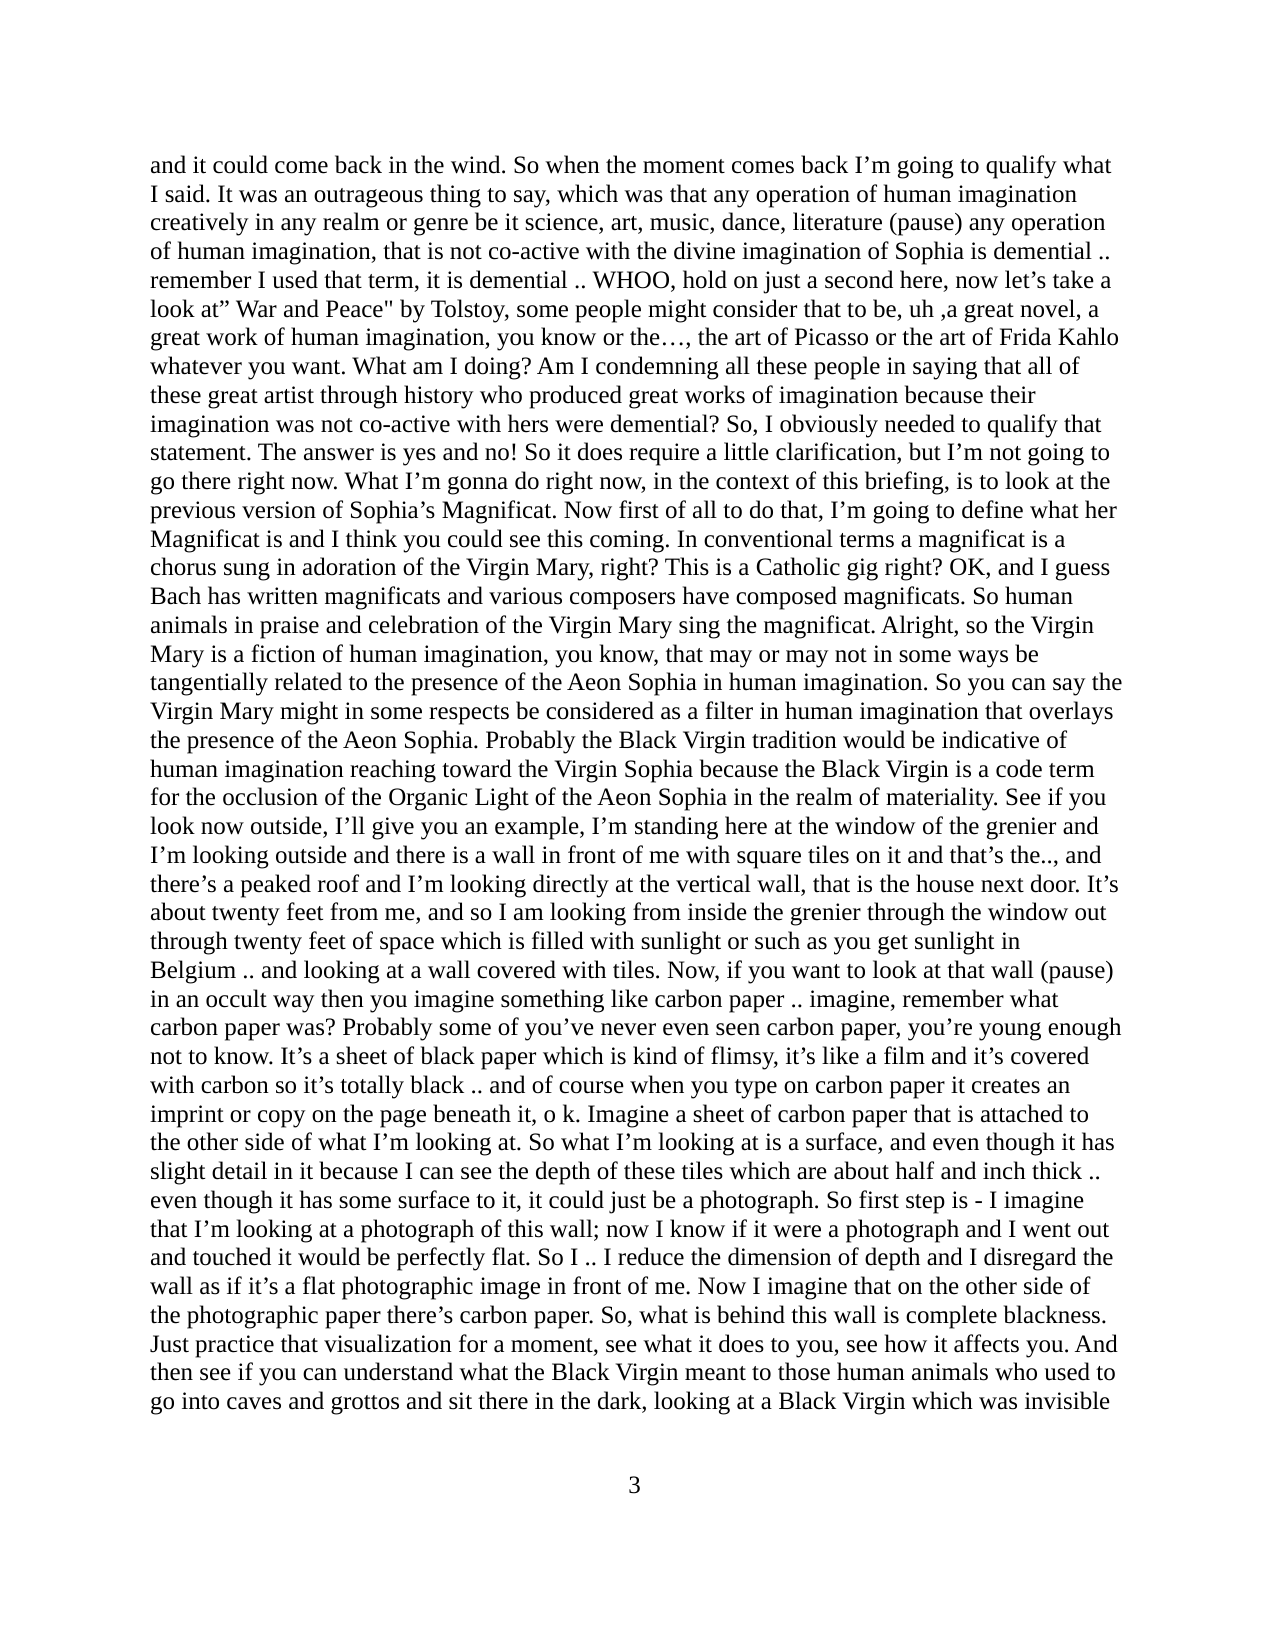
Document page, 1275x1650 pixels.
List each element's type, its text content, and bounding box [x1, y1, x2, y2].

text and it could come back in the wind. So when the moment comes back I’m going to qualify what I said. It was an outrageous thing to say, which was that any operation of human imagination creatively in any realm or genre be it science, art, music, dance, literature (pause) any operation of human imagination, that is not co-active with the divine imagination of Sophia is demential .. remember I used that term, it is demential .. WHOO, hold on just a second here, now let’s take a look at” War and Peace" by Tolstoy, some people might consider that to be, uh ,a great novel, a great work of human imagination, you know or the…, the art of Picasso or the art of Frida Kahlo whatever you want. What am I doing? Am I condemning all these people in saying that all of these great artist through history who produced great works of imagination because their imagination was not co-active with hers were demential? So, I obviously needed to qualify that statement. The answer is yes and no! So it does require a little clarification, but I’m not going to go there right now. What I’m gonna do right now, in the context of this briefing, is to look at the previous version of Sophia’s Magnificat. Now first of all to do that, I’m going to define what her Magnificat is and I think you could see this coming. In conventional terms a magnificat is a chorus sung in adoration of the Virgin Mary, right? This is a Catholic gig right? OK, and I guess Bach has written magnificats and various composers have composed magnificats. So human animals in praise and celebration of the Virgin Mary sing the magnificat. Alright, so the Virgin Mary is a fiction of human imagination, you know, that may or may not in some ways be tangentially related to the presence of the Aeon Sophia in human imagination. So you can say the Virgin Mary might in some respects be considered as a filter in human imagination that overlays the presence of the Aeon Sophia. Probably the Black Virgin tradition would be indicative of human imagination reaching toward the Virgin Sophia because the Black Virgin is a code term for the occlusion of the Organic Light of the Aeon Sophia in the realm of materiality. See if you look now outside, I’ll give you an example, I’m standing here at the window of the grenier and I’m looking outside and there is a wall in front of me with square tiles on it and that’s the.., and there’s a peaked roof and I’m looking directly at the vertical wall, that is the house next door. It’s about twenty feet from me, and so I am looking from inside the grenier through the window out through twenty feet of space which is filled with sunlight or such as you get sunlight in Belgium .. and looking at a wall covered with tiles. Now, if you want to look at that wall (pause) in an occult way then you imagine something like carbon paper .. imagine, remember what carbon paper was? Probably some of you’ve never even seen carbon paper, you’re young enough not to know. It’s a sheet of black paper which is kind of flimsy, it’s like a film and it’s covered with carbon so it’s totally black .. and of course when you type on carbon paper it creates an imprint or copy on the page beneath it, o k. Imagine a sheet of carbon paper that is attached to the other side of what I’m looking at. So what I’m looking at is a surface, and even though it has slight detail in it because I can see the depth of these tiles which are about half and inch thick .. even though it has some surface to it, it could just be a photograph. So first step is - I imagine that I’m looking at a photograph of this wall; now I know if it were a photograph and I went out and touched it would be perfectly flat. So I .. I reduce the dimension of depth and I disregard the wall as if it’s a flat photographic image in front of me. Now I imagine that on the other side of the photographic paper there’s carbon paper. So, what is behind this wall is complete blackness. Just practice that visualization for a moment, see what it does to you, see how it affects you. And then see if you can understand what the Black Virgin meant to those human animals who used to go into caves and grottos and sit there in the dark, looking at a Black Virgin which was invisible [150, 150, 1125, 1415]
